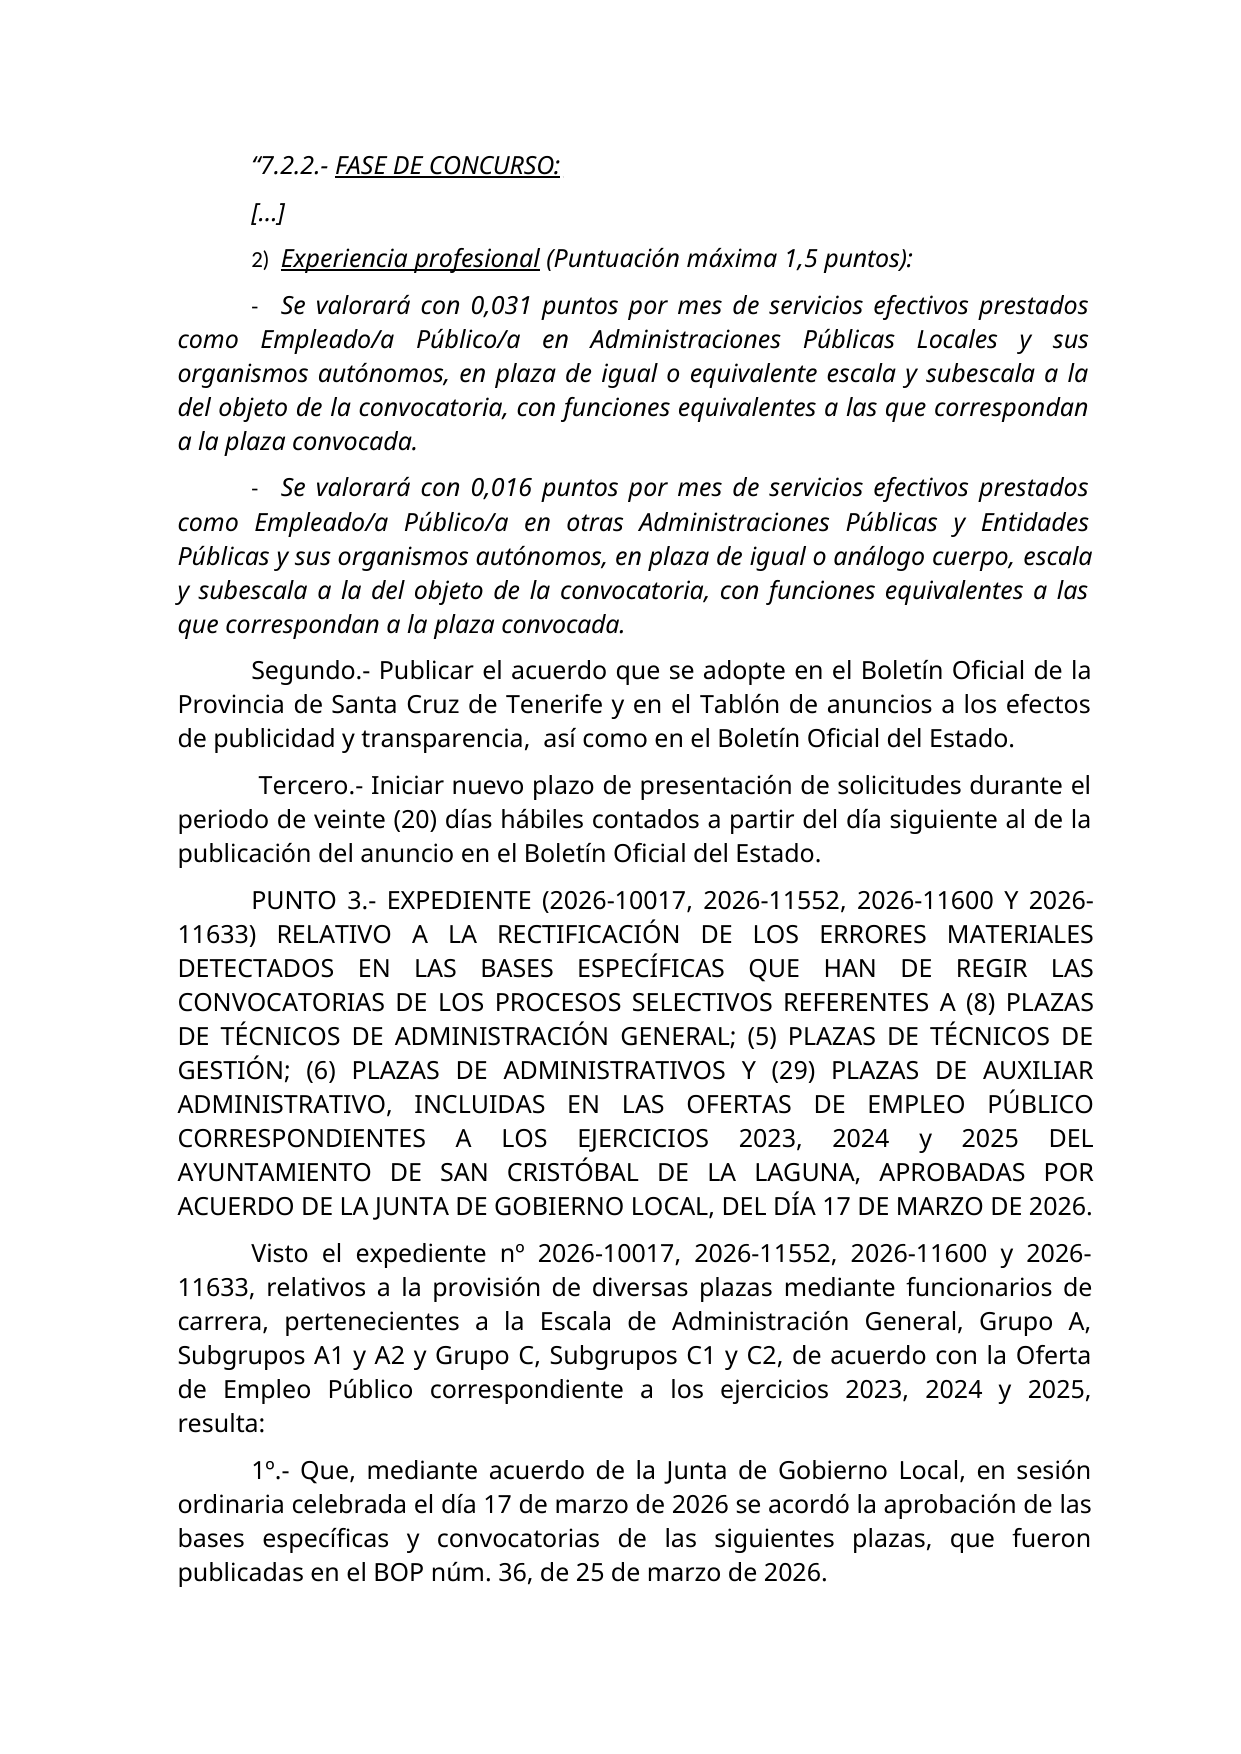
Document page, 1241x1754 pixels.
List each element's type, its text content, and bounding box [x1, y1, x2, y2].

list Se valorará con 0,016 puntos por mes de servicios efectivos prestados como Empleado/a Público/a en otras Administraciones Públicas y Entidades Públicas y sus organismos autónomos, en plaza de igual o análogo cuerpo, escala y subescala a la del objeto de la convocatoria, con funciones equivalentes a las que correspondan a la plaza convocada. [177, 470, 1093, 640]
text PUNTO 3.- EXPEDIENTE (2026-10017, 2026-11552, 2026-11600 Y 2026-11633) RELATIVO A LA RECTIFICACIÓN DE LOS ERRORES MATERIALES DETECTADOS EN LAS BASES ESPECÍFICAS QUE HAN DE REGIR LAS CONVOCATORIAS DE LOS PROCESOS SELECTIVOS REFERENTES A (8) PLAZAS DE TÉCNICOS DE ADMINISTRACIÓN GENERAL; (5) PLAZAS DE TÉCNICOS DE GESTIÓN; (6) PLAZAS DE ADMINISTRATIVOS Y (29) PLAZAS DE AUXILIAR ADMINISTRATIVO, INCLUIDAS EN LAS OFERTAS DE EMPLEO PÚBLICO CORRESPONDIENTES A LOS EJERCICIOS 2023, 2024 y 2025 DEL AYUNTAMIENTO DE SAN CRISTÓBAL DE LA LAGUNA, APROBADAS POR ACUERDO DE LA JUNTA DE GOBIERNO LOCAL, DEL DÍA 17 DE MARZO DE 2026. [177, 882, 1095, 1223]
text 1º.- Que, mediante acuerdo de la Junta de Gobierno Local, en sesión ordinaria celebrada el día 17 de marzo de 2026 se acordó la aprobación de las bases específicas y convocatorias de las siguientes plazas, que fueron publicadas en el BOP núm. 36, de 25 de marzo de 2026. [177, 1452, 1093, 1588]
subtitle “7.2.2.- FASE DE CONCURSO: [177, 148, 1093, 182]
list Experiencia profesional (Puntuación máxima 1,5 puntos): [177, 241, 1093, 275]
text Tercero.- Iniciar nuevo plazo de presentación de solicitudes durante el periodo de veinte (20) días hábiles contados a partir del día siguiente al de la publicación del anuncio en el Boletín Oficial del Estado. [177, 768, 1093, 870]
text […] [177, 194, 1093, 228]
text Segundo.- Publicar el acuerdo que se adopte en el Boletín Oficial de la Provincia de Santa Cruz de Tenerife y en el Tablón de anuncios a los efectos de publicidad y transparencia, así como en el Boletín Oficial del Estado. [177, 653, 1093, 755]
text Visto el expediente nº 2026-10017, 2026-11552, 2026-11600 y 2026-11633, relativos a la provisión de diversas plazas mediante funcionarios de carrera, pertenecientes a la Escala de Administración General, Grupo A, Subgrupos A1 y A2 y Grupo C, Subgrupos C1 y C2, de acuerdo con la Oferta de Empleo Público correspondiente a los ejercicios 2023, 2024 y 2025, resulta: [177, 1235, 1093, 1440]
list Se valorará con 0,031 puntos por mes de servicios efectivos prestados como Empleado/a Público/a en Administraciones Públicas Locales y sus organismos autónomos, en plaza de igual o equivalente escala y subescala a la del objeto de la convocatoria, con funciones equivalentes a las que correspondan a la plaza convocada. [177, 287, 1093, 458]
